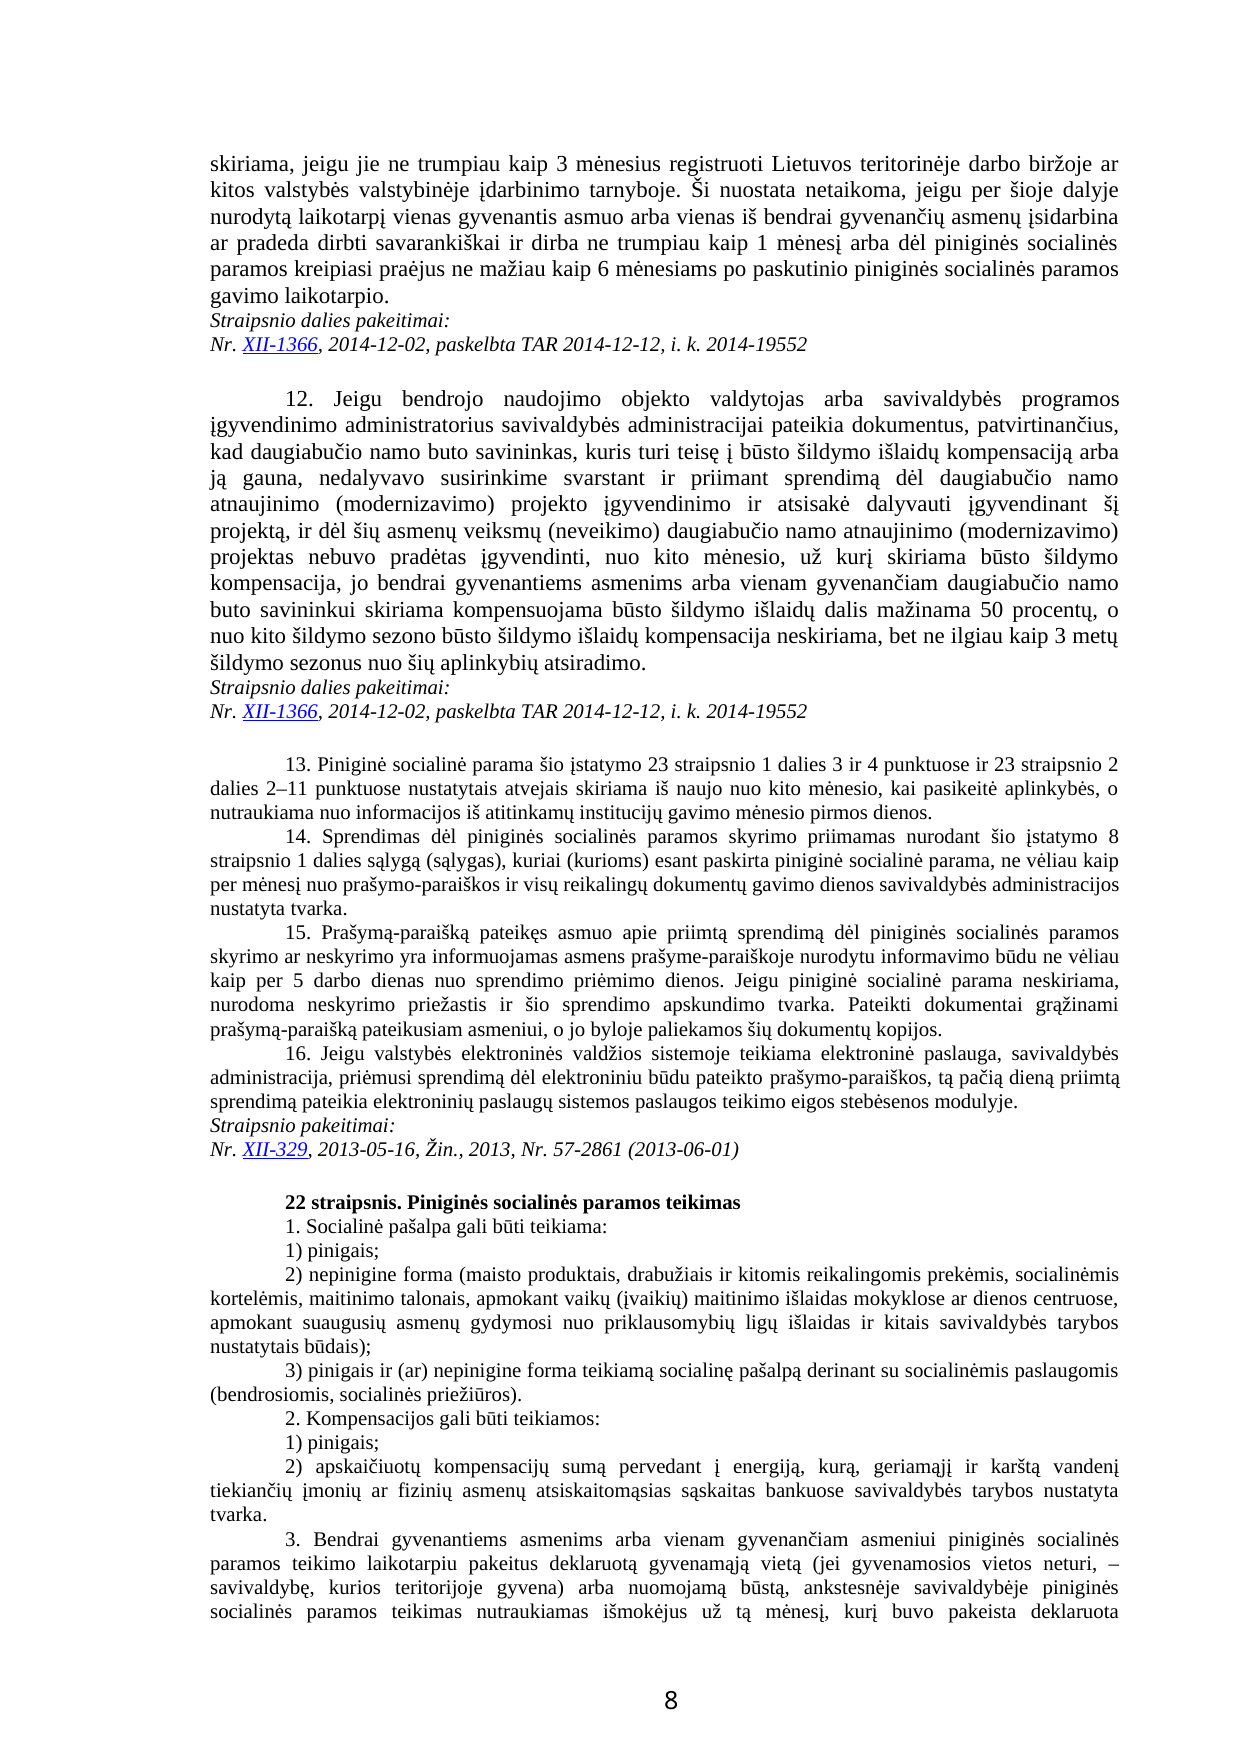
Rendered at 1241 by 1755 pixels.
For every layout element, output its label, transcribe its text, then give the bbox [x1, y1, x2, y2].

text Straipsnio pakeitimai: [210, 1113, 1120, 1137]
text Nr. XII-1366, 2014-12-02, paskelbta TAR 2014-12-12, i. k. 2014-19552 [210, 332, 1120, 356]
text 2. Kompensacijos gali būti teikiamos: [210, 1406, 1120, 1430]
text Straipsnio dalies pakeitimai: [210, 308, 1120, 332]
text 2) apskaičiuotų kompensacijų sumą pervedant į energiją, kurą, geriamąjį ir karštą vandenį tiekiančių įmonių ar fizinių asmenų atsiskaitomąsias sąskaitas bankuose savivaldybės tarybos nustatyta tvarka. [210, 1454, 1120, 1526]
text Straipsnio dalies pakeitimai: [210, 675, 1120, 699]
text 2) nepinigine forma (maisto produktais, drabužiais ir kitomis reikalingomis prekėmis, socialinėmis kortelėmis, maitinimo talonais, apmokant vaikų (įvaikių) maitinimo išlaidas mokyklose ar dienos centruose, apmokant suaugusių asmenų gydymosi nuo priklausomybių ligų išlaidas ir kitais savivaldybės tarybos nustatytais būdais); [210, 1262, 1120, 1358]
text 15. Prašymą-paraišką pateikęs asmuo apie priimtą sprendimą dėl piniginės socialinės paramos skyrimo ar neskyrimo yra informuojamas asmens prašyme-paraiškoje nurodytu informavimo būdu ne vėliau kaip per 5 darbo dienas nuo sprendimo priėmimo dienos. Jeigu piniginė socialinė parama neskiriama, nurodoma neskyrimo priežastis ir šio sprendimo apskundimo tvarka. Pateikti dokumentai grąžinami prašymą-paraišką pateikusiam asmeniui, o jo byloje paliekamos šių dokumentų kopijos. [210, 920, 1120, 1041]
text 1. Socialinė pašalpa gali būti teikiama: [210, 1214, 1120, 1238]
text 12. Jeigu bendrojo naudojimo objekto valdytojas arba savivaldybės programos įgyvendinimo administratorius savivaldybės administracijai pateikia dokumentus, patvirtinančius, kad daugiabučio namo buto savininkas, kuris turi teisę į būsto šildymo išlaidų kompensaciją arba ją gauna, nedalyvavo susirinkime svarstant ir priimant sprendimą dėl daugiabučio namo atnaujinimo (modernizavimo) projekto įgyvendinimo ir atsisakė dalyvauti įgyvendinant šį projektą, ir dėl šių asmenų veiksmų (neveikimo) daugiabučio namo atnaujinimo (modernizavimo) projektas nebuvo pradėtas įgyvendinti, nuo kito mėnesio, už kurį skiriama būsto šildymo kompensacija, jo bendrai gyvenantiems asmenims arba vienam gyvenančiam daugiabučio namo buto savininkui skiriama kompensuojama būsto šildymo išlaidų dalis mažinama 50 procentų, o nuo kito šildymo sezono būsto šildymo išlaidų kompensacija neskiriama, bet ne ilgiau kaip 3 metų šildymo sezonus nuo šių aplinkybių atsiradimo. [210, 385, 1120, 675]
text Nr. XII-329, 2013-05-16, Žin., 2013, Nr. 57-2861 (2013-06-01) [210, 1137, 1120, 1161]
text 1) pinigais; [210, 1238, 1120, 1262]
text 13. Piniginė socialinė parama šio įstatymo 23 straipsnio 1 dalies 3 ir 4 punktuose ir 23 straipsnio 2 dalies 2–11 punktuose nustatytais atvejais skiriama iš naujo nuo kito mėnesio, kai pasikeitė aplinkybės, o nutraukiama nuo informacijos iš atitinkamų institucijų gavimo mėnesio pirmos dienos. [210, 752, 1120, 824]
text 3. Bendrai gyvenantiems asmenims arba vienam gyvenančiam asmeniui piniginės socialinės paramos teikimo laikotarpiu pakeitus deklaruotą gyvenamąją vietą (jei gyvenamosios vietos neturi, – savivaldybę, kurios teritorijoje gyvena) arba nuomojamą būstą, ankstesnėje savivaldybėje piniginės socialinės paramos teikimas nutraukiamas išmokėjus už tą mėnesį, kurį buvo pakeista deklaruota [210, 1526, 1120, 1623]
text 14. Sprendimas dėl piniginės socialinės paramos skyrimo priimamas nurodant šio įstatymo 8 straipsnio 1 dalies sąlygą (sąlygas), kuriai (kurioms) esant paskirta piniginė socialinė parama, ne vėliau kaip per mėnesį nuo prašymo-paraiškos ir visų reikalingų dokumentų gavimo dienos savivaldybės administracijos nustatyta tvarka. [210, 824, 1120, 920]
text Nr. XII-1366, 2014-12-02, paskelbta TAR 2014-12-12, i. k. 2014-19552 [210, 699, 1120, 723]
text skiriama, jeigu jie ne trumpiau kaip 3 mėnesius registruoti Lietuvos teritorinėje darbo biržoje ar kitos valstybės valstybinėje įdarbinimo tarnyboje. Ši nuostata netaikoma, jeigu per šioje dalyje nurodytą laikotarpį vienas gyvenantis asmuo arba vienas iš bendrai gyvenančių asmenų įsidarbina ar pradeda dirbti savarankiškai ir dirba ne trumpiau kaip 1 mėnesį arba dėl piniginės socialinės paramos kreipiasi praėjus ne mažiau kaip 6 mėnesiams po paskutinio piniginės socialinės paramos gavimo laikotarpio. [210, 150, 1120, 308]
text 3) pinigais ir (ar) nepinigine forma teikiamą socialinę pašalpą derinant su socialinėmis paslaugomis (bendrosiomis, socialinės priežiūros). [210, 1358, 1120, 1406]
text 1) pinigais; [210, 1430, 1120, 1454]
text 16. Jeigu valstybės elektroninės valdžios sistemoje teikiama elektroninė paslauga, savivaldybės administracija, priėmusi sprendimą dėl elektroniniu būdu pateikto prašymo-paraiškos, tą pačią dieną priimtą sprendimą pateikia elektroninių paslaugų sistemos paslaugos teikimo eigos stebėsenos modulyje. [210, 1041, 1120, 1113]
text 22 straipsnis. Piniginės socialinės paramos teikimas [210, 1189, 1120, 1214]
